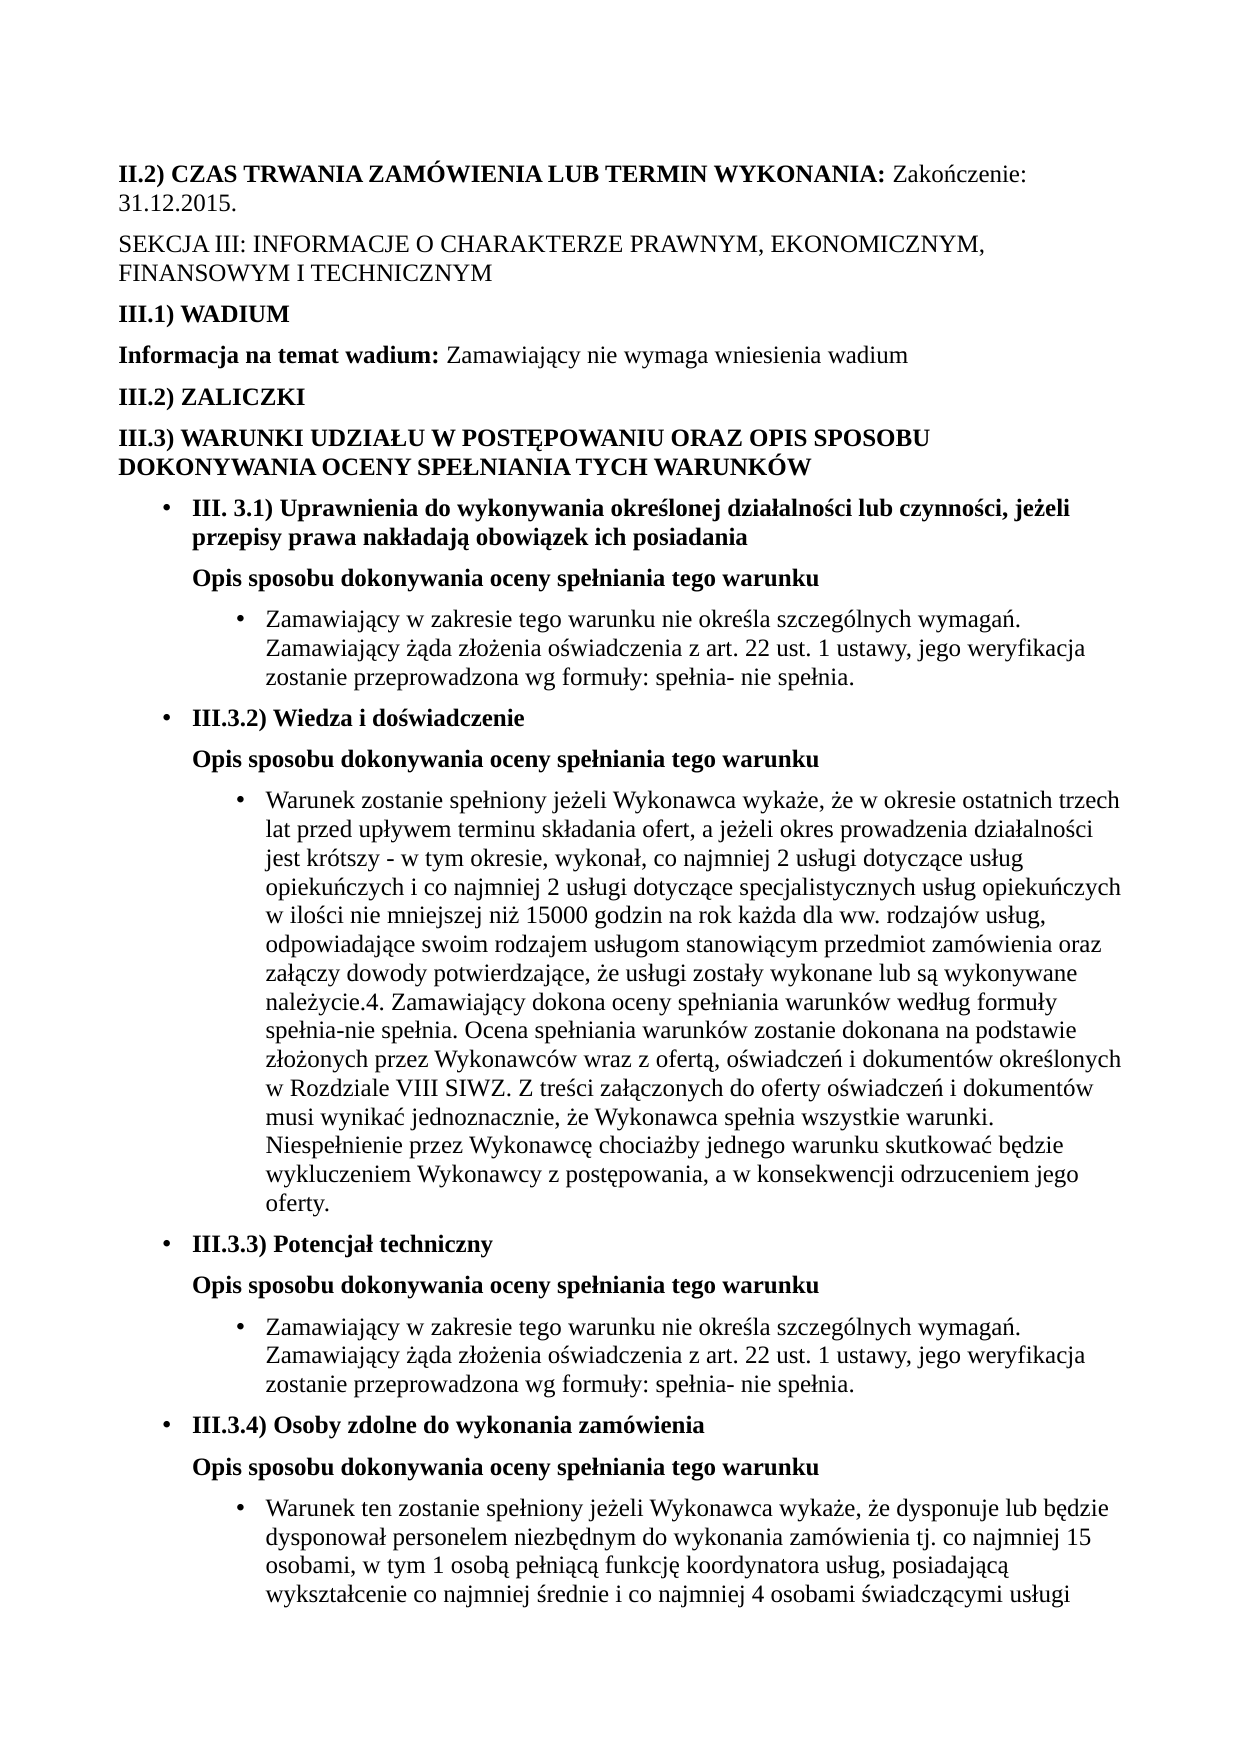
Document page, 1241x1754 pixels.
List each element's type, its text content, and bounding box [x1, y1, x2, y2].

text III.1) WADIUM [118, 299, 1122, 328]
list Zamawiający w zakresie tego warunku nie określa szczególnych wymagań. Zamawiający żąda złożenia oświadczenia z art. 22 ust. 1 ustawy, jego weryfikacja zostanie przeprowadzona wg formuły: spełnia- nie spełnia. [236, 604, 1122, 691]
text III.3) WARUNKI UDZIAŁU W POSTĘPOWANIU ORAZ OPIS SPOSOBU DOKONYWANIA OCENY SPEŁNIANIA TYCH WARUNKÓW [118, 423, 1122, 481]
text II.2) CZAS TRWANIA ZAMÓWIENIA LUB TERMIN WYKONANIA: Zakończenie: 31.12.2015. [118, 159, 1122, 217]
text III.2) ZALICZKI [118, 382, 1122, 411]
list Opis sposobu dokonywania oceny spełniania tego warunku [162, 1452, 1122, 1481]
list III.3.2) Wiedza i doświadczenie [162, 703, 1122, 732]
list Opis sposobu dokonywania oceny spełniania tego warunku [162, 1271, 1122, 1299]
list III.3.3) Potencjał techniczny [162, 1229, 1122, 1258]
list Warunek ten zostanie spełniony jeżeli Wykonawca wykaże, że dysponuje lub będzie dysponował personelem niezbędnym do wykonania zamówienia tj. co najmniej 15 osobami, w tym 1 osobą pełniącą funkcję koordynatora usług, posiadającą wykształcenie co najmniej średnie i co najmniej 4 osobami świadczącymi usługi [236, 1493, 1122, 1608]
text Informacja na temat wadium: Zamawiający nie wymaga wniesienia wadium [118, 341, 1122, 369]
list Zamawiający w zakresie tego warunku nie określa szczególnych wymagań. Zamawiający żąda złożenia oświadczenia z art. 22 ust. 1 ustawy, jego weryfikacja zostanie przeprowadzona wg formuły: spełnia- nie spełnia. [236, 1312, 1122, 1398]
text SEKCJA III: INFORMACJE O CHARAKTERZE PRAWNYM, EKONOMICZNYM, FINANSOWYM I TECHNICZNYM [118, 229, 1122, 287]
list III. 3.1) Uprawnienia do wykonywania określonej działalności lub czynności, jeżeli przepisy prawa nakładają obowiązek ich posiadania [162, 493, 1122, 551]
list Warunek zostanie spełniony jeżeli Wykonawca wykaże, że w okresie ostatnich trzech lat przed upływem terminu składania ofert, a jeżeli okres prowadzenia działalności jest krótszy - w tym okresie, wykonał, co najmniej 2 usługi dotyczące usług opiekuńczych i co najmniej 2 usługi dotyczące specjalistycznych usług opiekuńczych w ilości nie mniejszej niż 15000 godzin na rok każda dla ww. rodzajów usług, odpowiadające swoim rodzajem usługom stanowiącym przedmiot zamówienia oraz załączy dowody potwierdzające, że usługi zostały wykonane lub są wykonywane należycie.4. Zamawiający dokona oceny spełniania warunków według formuły spełnia-nie spełnia. Ocena spełniania warunków zostanie dokonana na podstawie złożonych przez Wykonawców wraz z ofertą, oświadczeń i dokumentów określonych w Rozdziale VIII SIWZ. Z treści załączonych do oferty oświadczeń i dokumentów musi wynikać jednoznacznie, że Wykonawca spełnia wszystkie warunki. Niespełnienie przez Wykonawcę chociażby jednego warunku skutkować będzie wykluczeniem Wykonawcy z postępowania, a w konsekwencji odrzuceniem jego oferty. [236, 786, 1122, 1217]
list III.3.4) Osoby zdolne do wykonania zamówienia [162, 1411, 1122, 1439]
list Opis sposobu dokonywania oceny spełniania tego warunku [162, 563, 1122, 592]
list Opis sposobu dokonywania oceny spełniania tego warunku [162, 744, 1122, 773]
